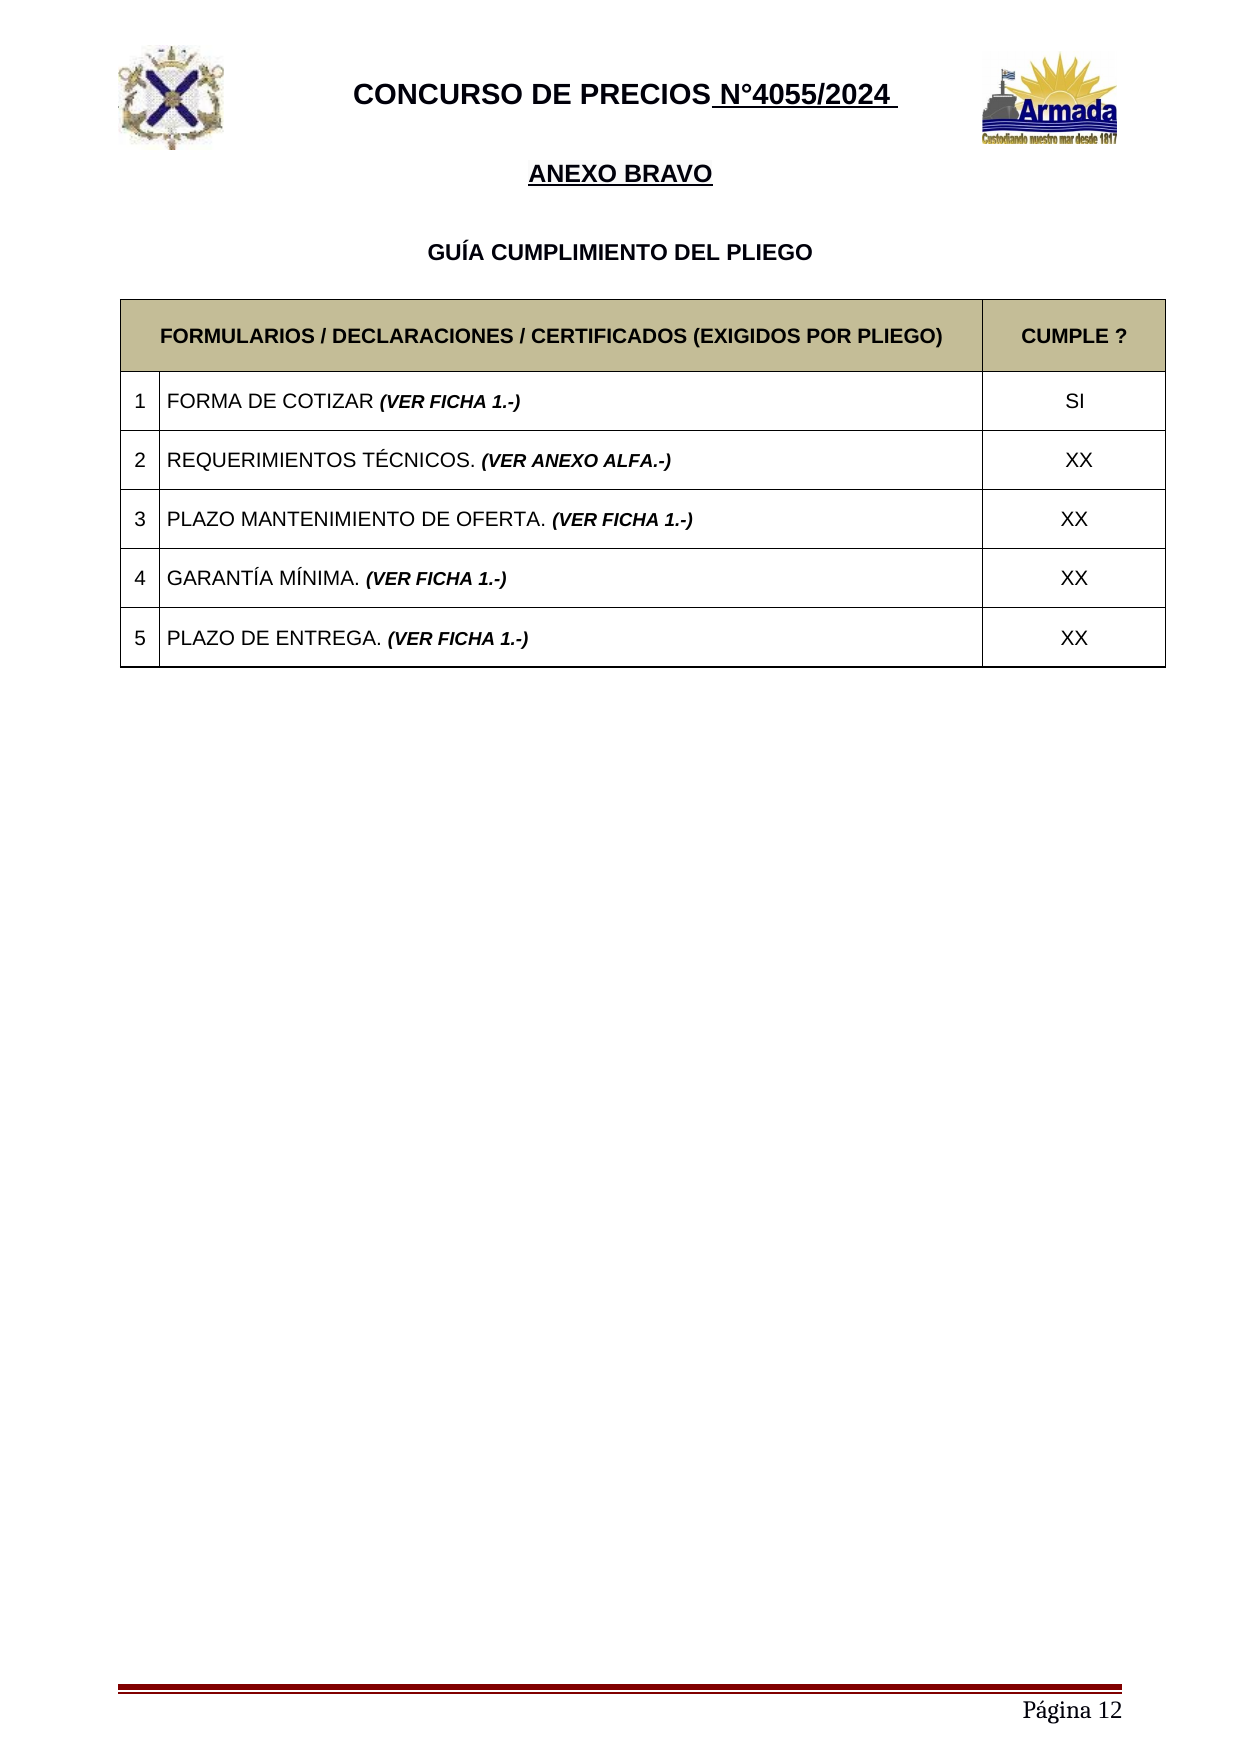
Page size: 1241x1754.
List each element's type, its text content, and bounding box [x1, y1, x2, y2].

table_cell PLAZO DE ENTREGA. (VER FICHA 1.-) [160, 608, 982, 666]
table_cell GARANTÍA MÍNIMA. (VER FICHA 1.-) [160, 549, 982, 607]
table_cell FORMA DE COTIZAR (VER FICHA 1.-) [160, 372, 982, 430]
table_cell PLAZO MANTENIMIENTO DE OFERTA. (VER FICHA 1.-) [160, 490, 982, 548]
table_cell 1 [121, 372, 159, 430]
table_cell 5 [121, 608, 159, 666]
table_cell REQUERIMIENTOS TÉCNICOS. (VER ANEXO ALFA.-) [160, 431, 982, 489]
table_header FORMULARIOS / DECLARACIONES / CERTIFICADOS (EXIGIDOS POR PLIEGO) [121, 300, 982, 371]
table_cell XX [983, 608, 1165, 666]
text GUÍA CUMPLIMIENTO DEL PLIEGO [118, 239, 1122, 265]
table_cell XX [983, 549, 1165, 607]
table_header CUMPLE ? [983, 300, 1165, 371]
table_cell 2 [121, 431, 159, 489]
table_cell SI [983, 372, 1165, 430]
table_cell 4 [121, 549, 159, 607]
picture [118, 45, 224, 150]
text ANEXO BRAVO [118, 159, 1122, 188]
picture [982, 51, 1117, 144]
table_cell XX [983, 490, 1165, 548]
table_cell 3 [121, 490, 159, 548]
table_cell XX [983, 431, 1165, 489]
